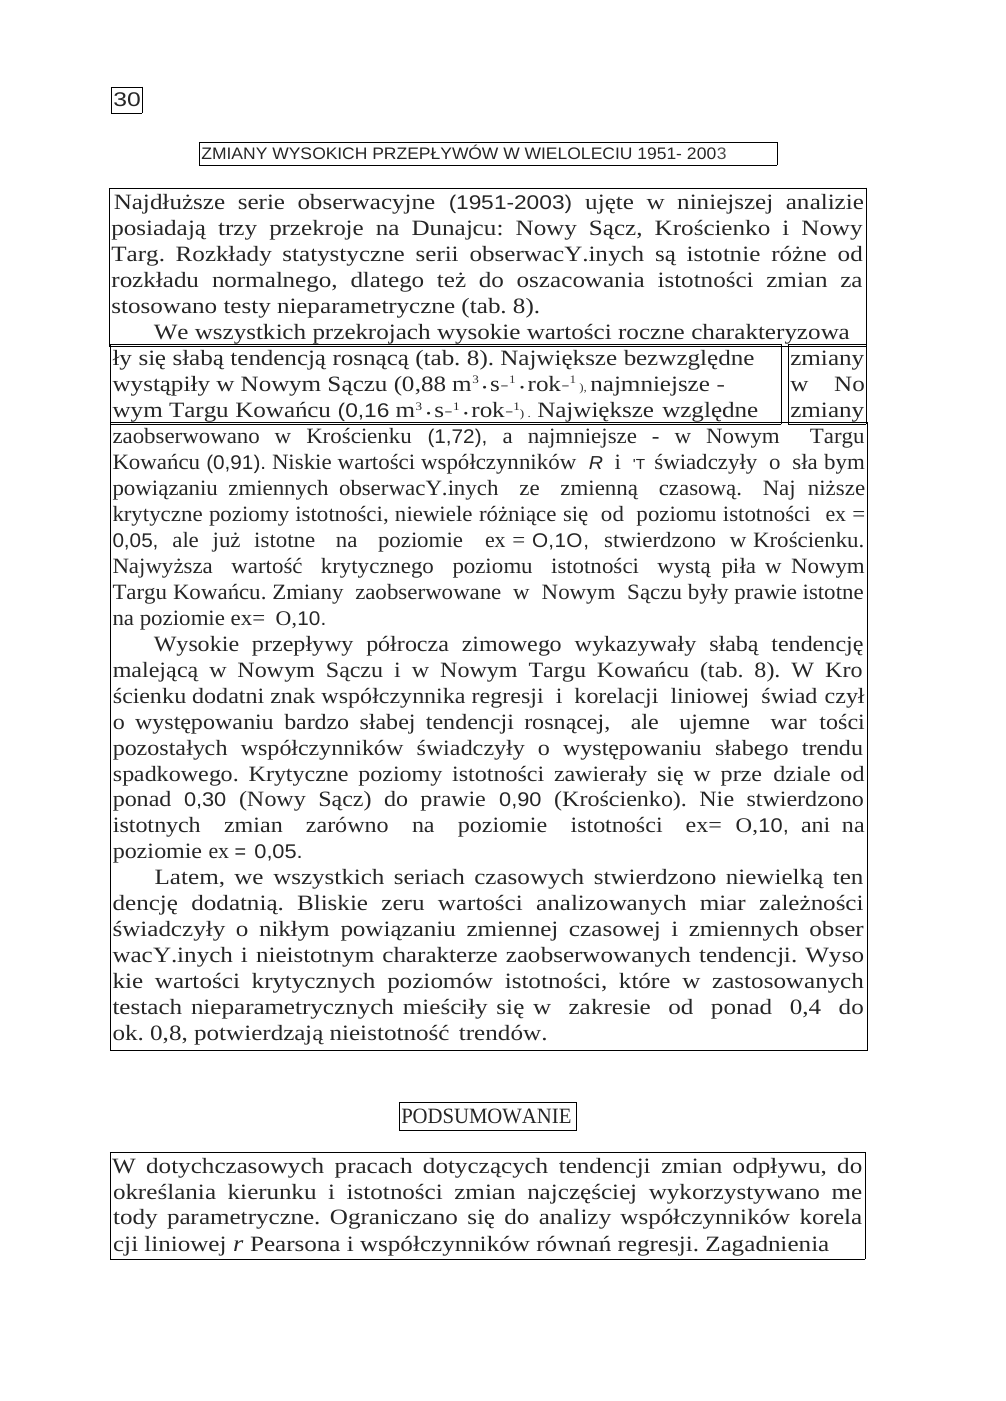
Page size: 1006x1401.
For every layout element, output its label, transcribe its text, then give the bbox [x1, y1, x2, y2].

text 30 [113, 88, 142, 111]
text Latem, we wszystkich seriach czasowych stwierdzono niewielką ten­ dencję dodatnią. Bliskie zeru wartości analizowanych miar zależności świadczyły o nikłym powiązaniu zmiennej czasowej i zmiennych obser­ wacY.inych i nieistotnym charakterze zaobserwowanych tendencji. Wyso­ kie wartości krytycznych poziomów istotności, które w zastosowanych testach nieparametrycznych mieściły się w zakresie od ponad 0,4 do ok. 0,8, potwierdzają nieistotność trendów. [112, 864, 865, 1045]
text ły się słabą tendencją rosnącą (tab. 8). Największe bezwzględne wystąpiły w Nowym Sączu (0,88 m3 • s-1 • rok-1 ), najmniejsze - wym Targu Kowańcu (0,16 m3 • s-1 • rok-1) . Największe względne [112, 345, 776, 422]
text W dotychczasowych pracach dotyczących tendencji zmian odpływu, do określania kierunku i istotności zmian najczęściej wykorzystywano me­ tody parametryczne. Ograniczano się do analizy współczynników korela­ cji liniowej r Pearsona i współczynników równań regresji. Zagadnienia [112, 1153, 863, 1256]
text zmiany w No­ zmiany [790, 345, 864, 422]
text Wysokie przepływy półrocza zimowego wykazywały słabą tendencję malejącą w Nowym Sączu i w Nowym Targu Kowańcu (tab. 8). W Kro­ ścienku dodatni znak współczynnika regresji i korelacji liniowej świad­ czył o występowaniu bardzo słabej tendencji rosnącej, ale ujemne war­ tości pozostałych współczynników świadczyły o występowaniu słabego trendu spadkowego. Krytyczne poziomy istotności zawierały się w prze­ dziale od ponad 0,30 (Nowy Sącz) do prawie 0,90 (Krościenko). Nie stwierdzono istotnych zmian zarówno na poziomie istotności ex= O,10, ani na poziomie ex = 0,05. [113, 631, 864, 863]
text We wszystkich przekrojach wysokie wartości roczne charakteryzowa­ [153, 319, 866, 344]
text zaobserwowano w Krościenku (1,72), a najmniejsze - w Nowym Targu Kowańcu (0,91). Niskie wartości współczynników R i 'T świadczyły o sła­ bym powiązaniu zmiennych obserwacY.inych ze zmienną czasową. Naj­ niższe krytyczne poziomy istotności, niewiele różniące się od poziomu istotności ex = 0,05, ale już istotne na poziomie ex = O,1O, stwierdzono w Krościenku. Najwyższa wartość krytycznego poziomu istotności wystą­ piła w Nowym Targu Kowańcu. Zmiany zaobserwowane w Nowym Sączu były prawie istotne na poziomie ex= O,10. [112, 423, 865, 630]
text ZMIANY WYSOKICH PRZEPŁYWÓW W WIELOLECIU 1951- 2003 [201, 144, 777, 163]
text Najdłuższe serie obserwacyjne (1951-2003) ujęte w niniejszej analizie posiadają trzy przekroje na Dunajcu: Nowy Sącz, Krościenko i Nowy Targ. Rozkłady statystyczne serii obserwacY.inych są istotnie różne od rozkładu normalnego, dlatego też do oszacowania istotności zmian za­ stosowano testy nieparametryczne (tab. 8). [111, 189, 864, 318]
text PODSUMOWANIE [401, 1103, 576, 1129]
